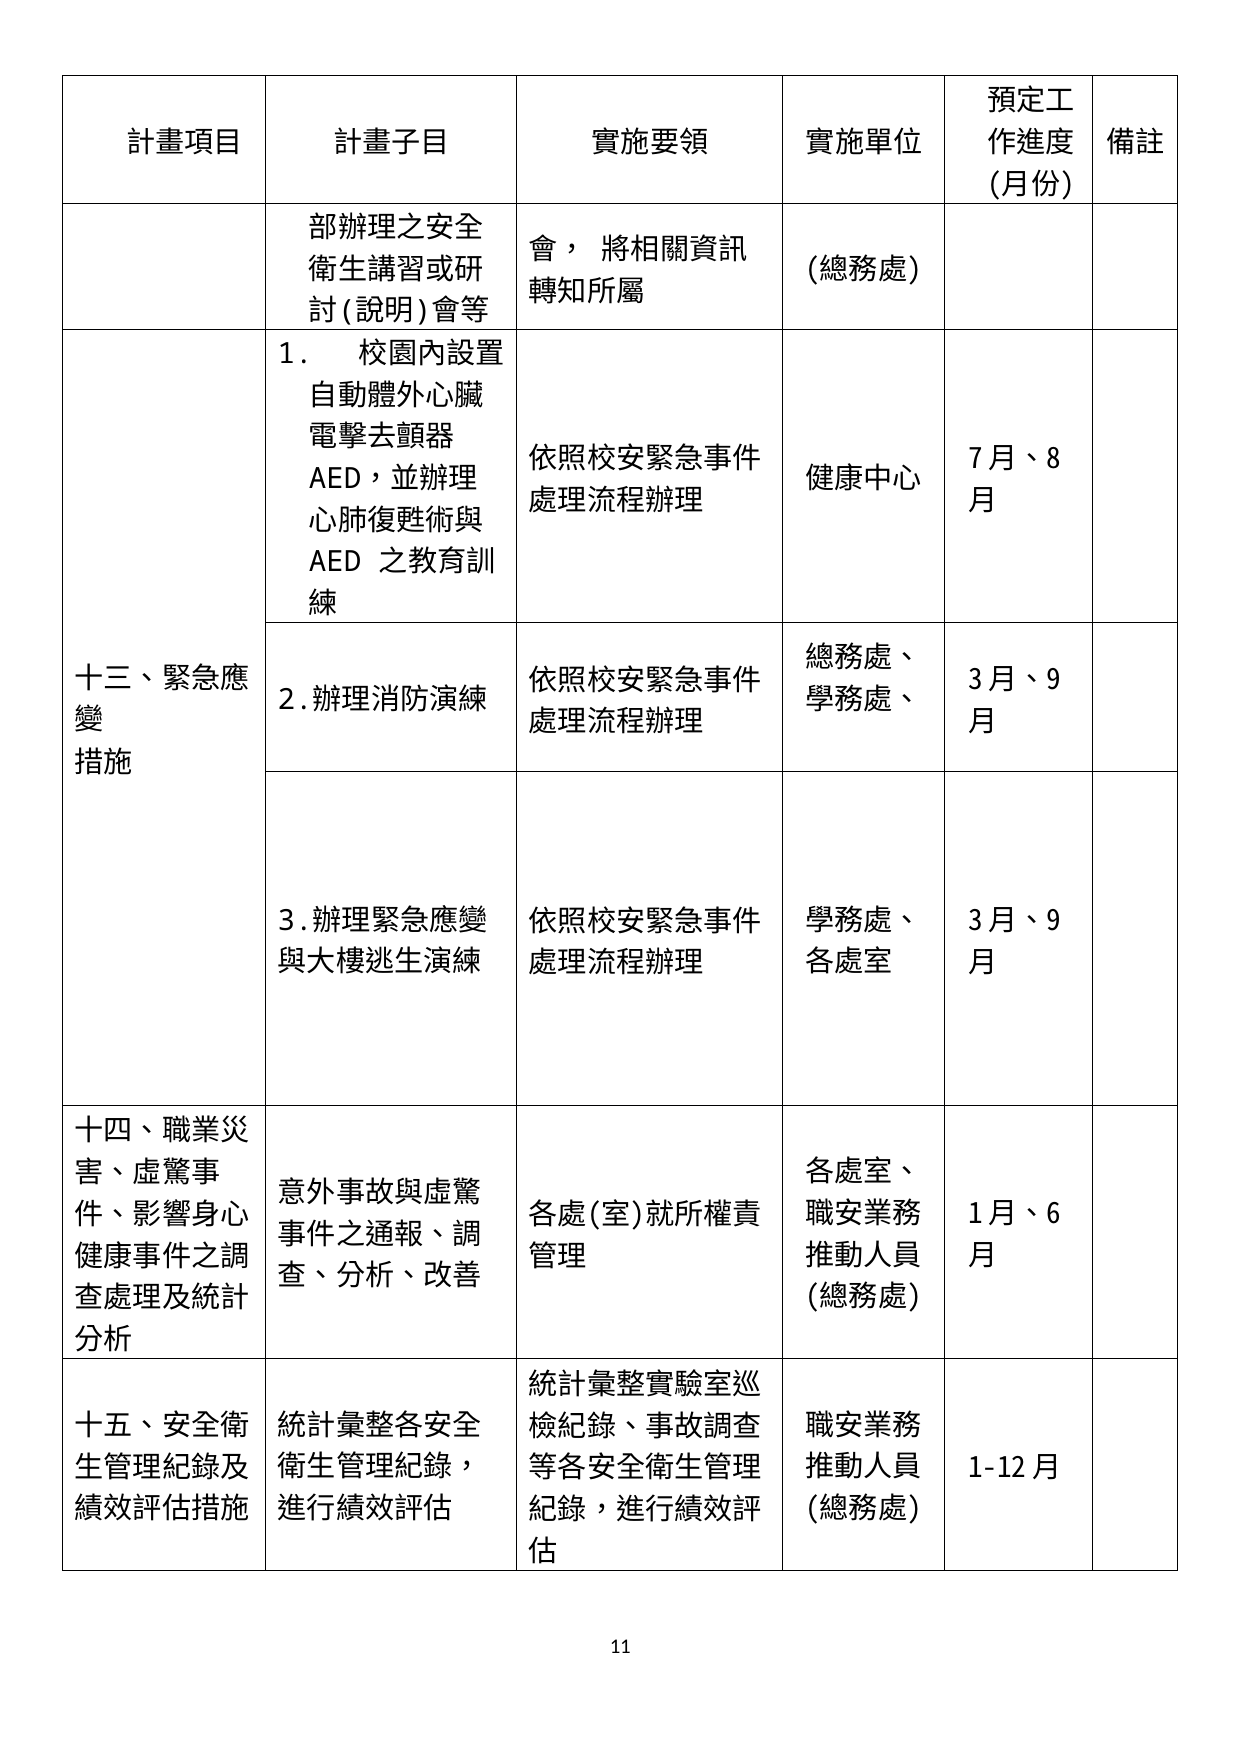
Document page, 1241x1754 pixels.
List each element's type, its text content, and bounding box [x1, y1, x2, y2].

table_cell 依照校安緊急事件處理流程辦理 [517, 330, 782, 622]
table_cell 校園內設置自動體外心臟電擊去顫器AED，並辦理心肺復甦術與AED 之教育訓練 [266, 330, 516, 622]
table_cell 3月、9月 [945, 772, 1092, 1104]
table_cell 3月、9月 [945, 623, 1092, 771]
table_cell 總務處、 學務處、 [783, 623, 944, 771]
table_cell [63, 204, 265, 329]
table_cell (總務處) [783, 204, 944, 329]
table_header 實施要領 [517, 76, 782, 203]
table_cell 學務處、 各處室 [783, 772, 944, 1104]
table_cell 會， 將相關資訊轉知所屬 [517, 204, 782, 329]
table_cell [1093, 1106, 1177, 1358]
table_header 備註 [1093, 76, 1177, 203]
table_cell 十五、安全衛生管理紀錄及績效評估措施 [63, 1359, 265, 1569]
table_cell 2.辦理消防演練 [266, 623, 516, 771]
table_cell 職安業務推動人員(總務處) [783, 1359, 944, 1569]
table_header 預定工作進度 (月份) [945, 76, 1092, 203]
table_cell [945, 204, 1092, 329]
table_cell [1093, 1359, 1177, 1569]
table_cell 部辦理之安全衛生講習或研討(說明)會等 [266, 204, 516, 329]
table_header 實施單位 [783, 76, 944, 203]
table_cell [1093, 623, 1177, 771]
table_cell 統計彙整實驗室巡檢紀錄、事故調查等各安全衛生管理紀錄，進行績效評估 [517, 1359, 782, 1569]
table_cell [1093, 772, 1177, 1104]
table_cell 3.辦理緊急應變與大樓逃生演練 [266, 772, 516, 1104]
table_cell 統計彙整各安全衛生管理紀錄，進行績效評估 [266, 1359, 516, 1569]
table_cell 健康中心 [783, 330, 944, 622]
table_cell 1-12月 [945, 1359, 1092, 1569]
table_cell 各處(室)就所權責管理 [517, 1106, 782, 1358]
table_cell 各處室、 職安業務推動人員(總務處) [783, 1106, 944, 1358]
table_cell 7月、8月 [945, 330, 1092, 622]
table_cell 意外事故與虛驚事件之通報、調查、分析、改善 [266, 1106, 516, 1358]
table_cell [1093, 330, 1177, 622]
table_cell 十三、緊急應變 措施 [63, 330, 265, 1104]
table_cell 依照校安緊急事件處理流程辦理 [517, 772, 782, 1104]
table_cell 十四、職業災 害、虛驚事件、影響身心健康事件之調查處理及統計分析 [63, 1106, 265, 1358]
table_cell 依照校安緊急事件處理流程辦理 [517, 623, 782, 771]
table_header 計畫項目 [63, 76, 265, 203]
table_cell [1093, 204, 1177, 329]
table_header 計畫子目 [266, 76, 516, 203]
table_cell 1月、6月 [945, 1106, 1092, 1358]
